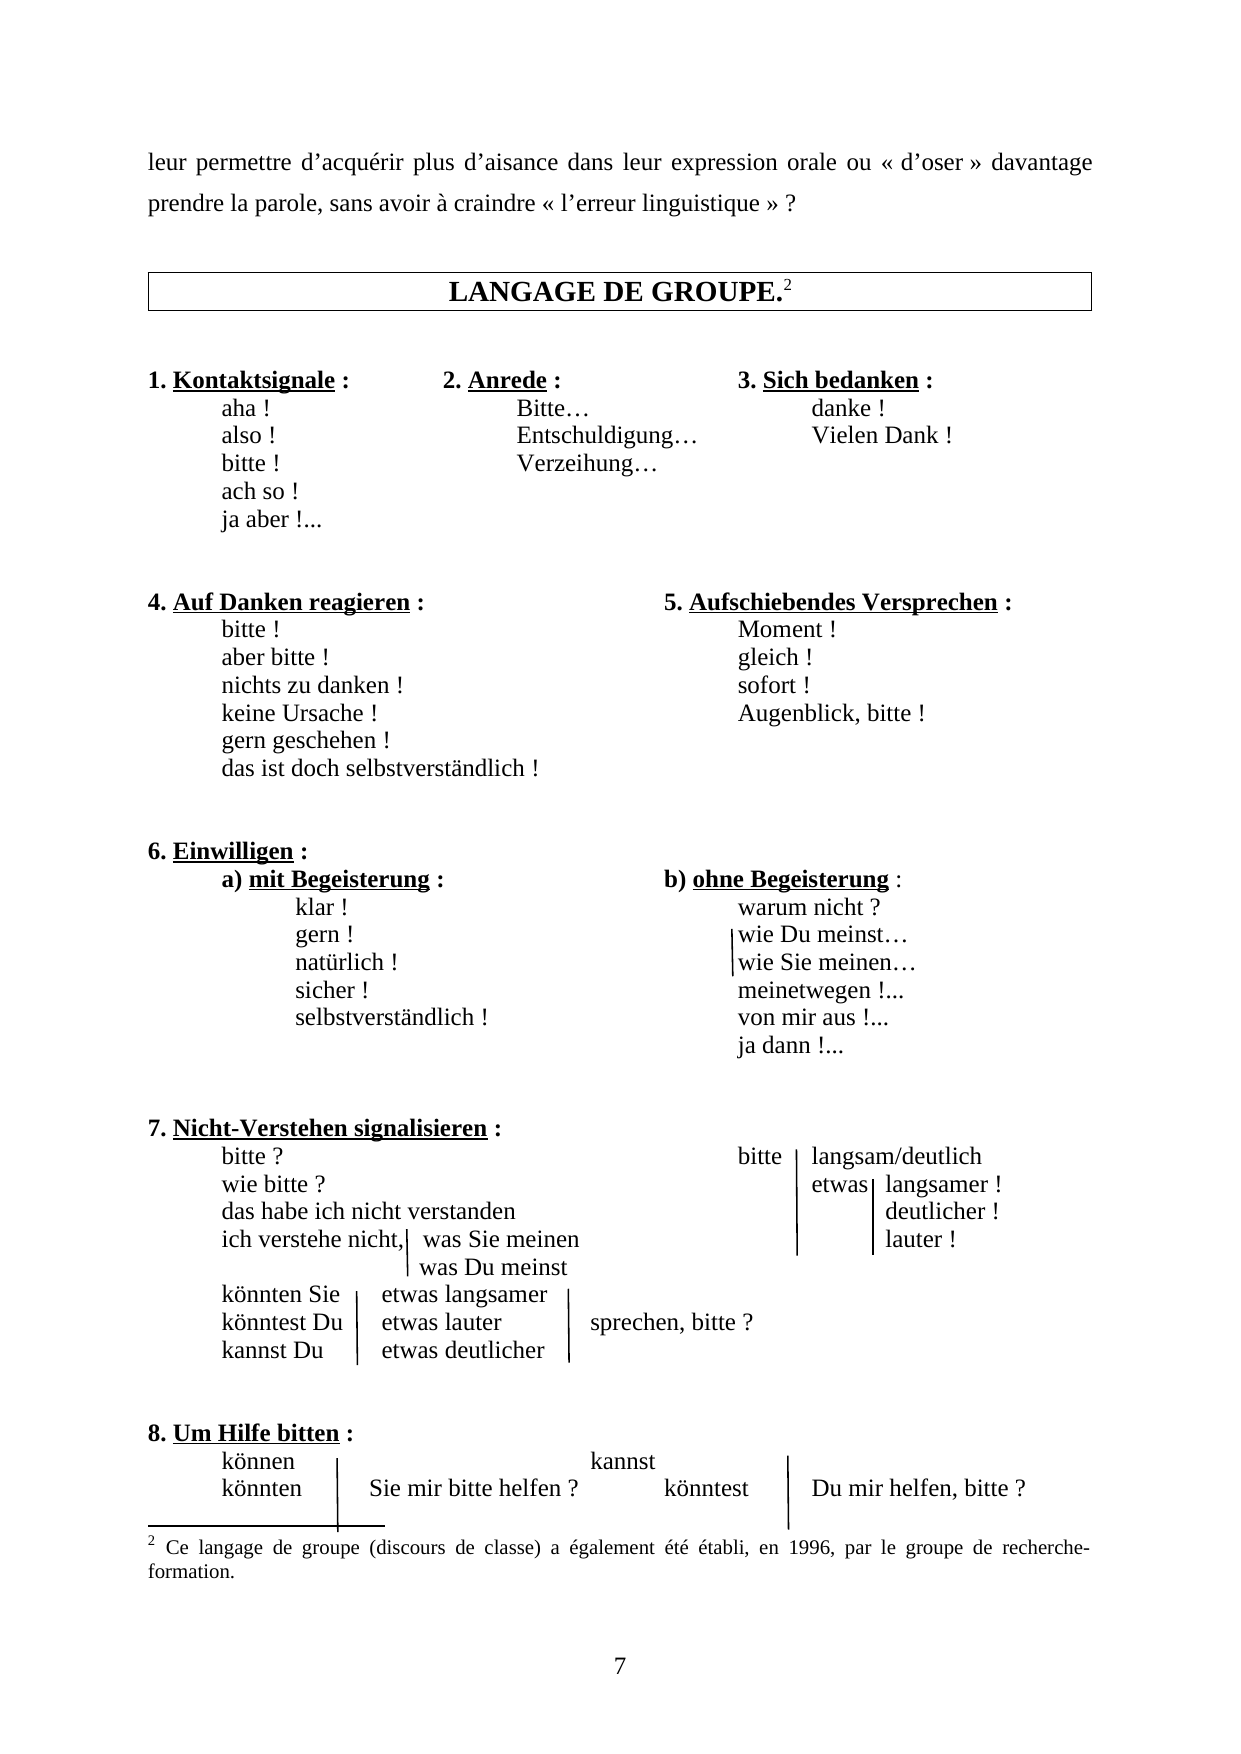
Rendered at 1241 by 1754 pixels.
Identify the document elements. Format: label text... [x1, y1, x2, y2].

text leur permettre d’acquérir plus d’aisance dans leur expression orale ou « d’oser » davantage prendre la parole, sans avoir à craindre « l’erreur linguistique » ? [148, 148, 1092, 217]
text Du mir helfen, bitte ? [789, 1474, 1092, 1502]
text könntest Du [148, 1308, 356, 1336]
text kannst Du [148, 1336, 356, 1364]
text keine Ursache ! Augenblick, bitte ! [148, 699, 1092, 726]
text natürlich ! [148, 948, 732, 976]
text 4. Auf Danken reagieren : 5. Aufschiebendes Versprechen : [148, 588, 1092, 616]
text gern geschehen ! [148, 726, 1092, 754]
text bitte ! Moment ! [148, 616, 1092, 643]
text das ist doch selbstverständlich ! [148, 754, 1092, 782]
text Ce langage de groupe (discours de classe) a également été établi, en 1996, par le groupe de recherche-formation. [148, 1532, 1092, 1583]
text Sie mir bitte helfen ? könntest [339, 1474, 787, 1502]
text lauter ! [874, 1225, 1092, 1253]
text 7. Nicht-Verstehen signalisieren : [148, 1114, 1092, 1142]
text können kannst [148, 1447, 1092, 1474]
text etwas langsamer ! [798, 1170, 1092, 1197]
text ich verstehe nicht, was Sie meinen [148, 1225, 796, 1253]
text sicher ! meinetwegen !... [148, 976, 1092, 1003]
text nichts zu danken ! sofort ! [148, 671, 1092, 699]
text klar ! warum nicht ? [148, 893, 1092, 920]
text aber bitte ! gleich ! [148, 643, 1092, 671]
text 8. Um Hilfe bitten : [148, 1419, 1092, 1447]
text a) mit Begeisterung : b) ohne Begeisterung : [148, 865, 1092, 893]
text ja dann !... [148, 1031, 1092, 1059]
text LANGAGE DE GROUPE. [149, 273, 1091, 310]
text [798, 1225, 872, 1253]
text etwas deutlicher [358, 1336, 1092, 1364]
text also ! Entschuldigung… Vielen Dank ! [148, 422, 1092, 449]
text selbstverständlich ! von mir aus !... [148, 1003, 1092, 1031]
text aha ! Bitte… danke ! [148, 394, 1092, 422]
text etwas lauter [358, 1308, 568, 1336]
text gern ! wie Du meinst… [148, 920, 1092, 948]
text das habe ich nicht verstanden [148, 1197, 796, 1225]
text bitte ! Verzeihung… [148, 449, 1092, 477]
text deutlicher ! [874, 1197, 1092, 1225]
text sprechen, bitte ? [570, 1308, 1092, 1336]
text ach so ! [148, 477, 1092, 505]
text ja aber !... [148, 505, 1092, 532]
text 1. Kontaktsignale : 2. Anrede : 3. Sich bedanken : [148, 366, 1092, 394]
text wie bitte ? [148, 1170, 795, 1197]
text was Du meinst [148, 1253, 1092, 1281]
text wie Sie meinen… [734, 948, 1092, 976]
text [798, 1197, 872, 1225]
text 6. Einwilligen : [148, 837, 1092, 865]
text könnten [148, 1474, 336, 1502]
text bitte ? bitte langsam/deutlich [148, 1142, 1092, 1170]
text könnten Sie etwas langsamer [148, 1281, 1092, 1308]
